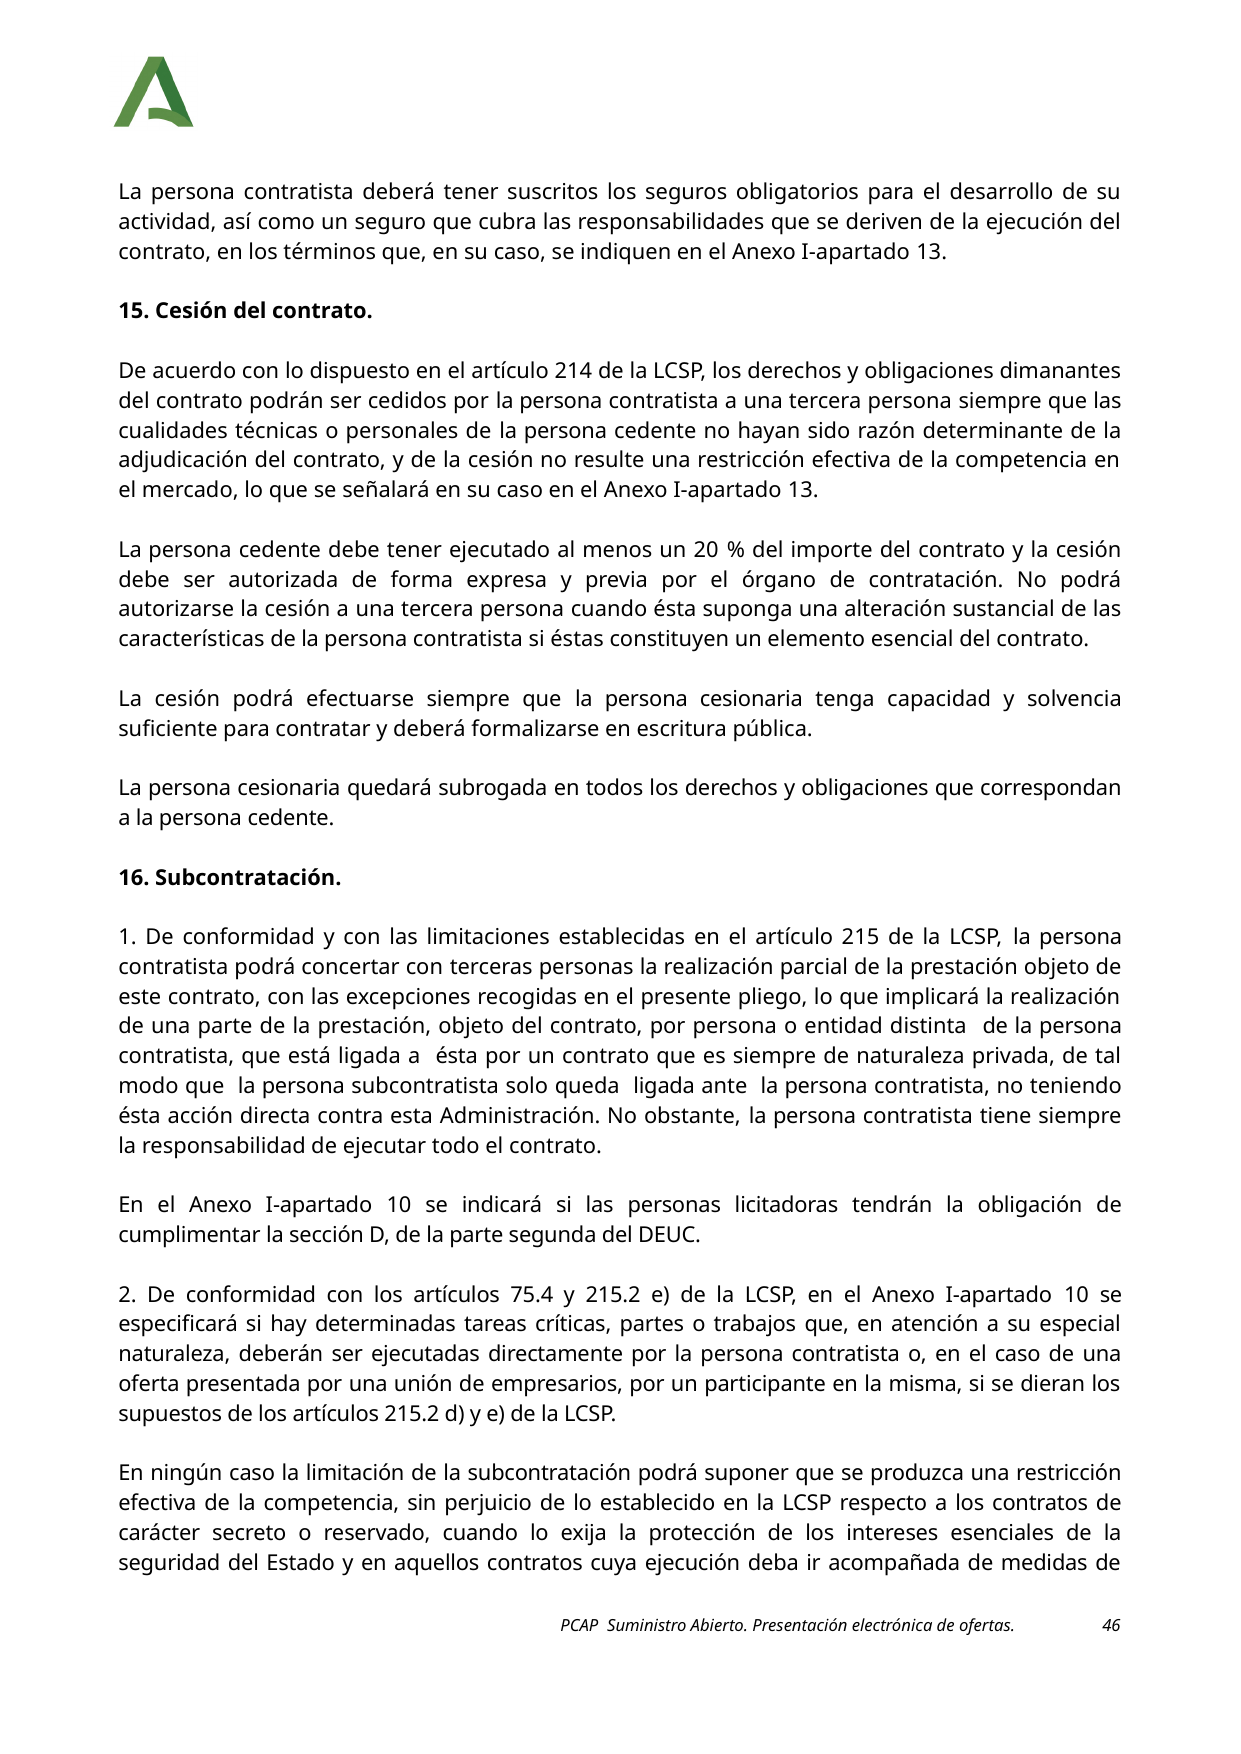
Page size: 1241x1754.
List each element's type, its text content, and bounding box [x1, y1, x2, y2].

text La persona contratista deberá tener suscritos los seguros obligatorios para el desarrollo de su actividad, así como un seguro que cubra las responsabilidades que se deriven de la ejecución del contrato, en los términos que, en su caso, se indiquen en el Anexo I-apartado 13. [118, 176, 1122, 266]
text La persona cedente debe tener ejecutado al menos un 20 % del importe del contrato y la cesión debe ser autorizada de forma expresa y previa por el órgano de contratación. No podrá autorizarse la cesión a una tercera persona cuando ésta suponga una alteración sustancial de las características de la persona contratista si éstas constituyen un elemento esencial del contrato. [118, 534, 1122, 653]
picture [109, 52, 198, 131]
text 2. De conformidad con los artículos 75.4 y 215.2 e) de la LCSP, en el Anexo I-apartado 10 se especificará si hay determinadas tareas críticas, partes o trabajos que, en atención a su especial naturaleza, deberán ser ejecutadas directamente por la persona contratista o, en el caso de una oferta presentada por una unión de empresarios, por un participante en la misma, si se dieran los supuestos de los artículos 215.2 d) y e) de la LCSP. [118, 1279, 1122, 1428]
text De acuerdo con lo dispuesto en el artículo 214 de la LCSP, los derechos y obligaciones dimanantes del contrato podrán ser cedidos por la persona contratista a una tercera persona siempre que las cualidades técnicas o personales de la persona cedente no hayan sido razón determinante de la adjudicación del contrato, y de la cesión no resulte una restricción efectiva de la competencia en el mercado, lo que se señalará en su caso en el Anexo I-apartado 13. [118, 355, 1122, 504]
text La cesión podrá efectuarse siempre que la persona cesionaria tenga capacidad y solvencia suficiente para contratar y deberá formalizarse en escritura pública. [118, 683, 1122, 742]
text En ningún caso la limitación de la subcontratación podrá suponer que se produzca una restricción efectiva de la competencia, sin perjuicio de lo establecido en la LCSP respecto a los contratos de carácter secreto o reservado, cuando lo exija la protección de los intereses esenciales de la seguridad del Estado y en aquellos contratos cuya ejecución deba ir acompañada de medidas de [118, 1457, 1122, 1577]
subtitle 15. Cesión del contrato. [118, 296, 1122, 325]
subtitle 16. Subcontratación. [118, 862, 1122, 891]
text En el Anexo I-apartado 10 se indicará si las personas licitadoras tendrán la obligación de cumplimentar la sección D, de la parte segunda del DEUC. [118, 1189, 1122, 1249]
text La persona cesionaria quedará subrogada en todos los derechos y obligaciones que correspondan a la persona cedente. [118, 772, 1122, 832]
text 1. De conformidad y con las limitaciones establecidas en el artículo 215 de la LCSP, la persona contratista podrá concertar con terceras personas la realización parcial de la prestación objeto de este contrato, con las excepciones recogidas en el presente pliego, lo que implicará la realización de una parte de la prestación, objeto del contrato, por persona o entidad distinta de la persona contratista, que está ligada a ésta por un contrato que es siempre de naturaleza privada, de tal modo que la persona subcontratista solo queda ligada ante la persona contratista, no teniendo ésta acción directa contra esta Administración. No obstante, la persona contratista tiene siempre la responsabilidad de ejecutar todo el contrato. [118, 921, 1122, 1159]
